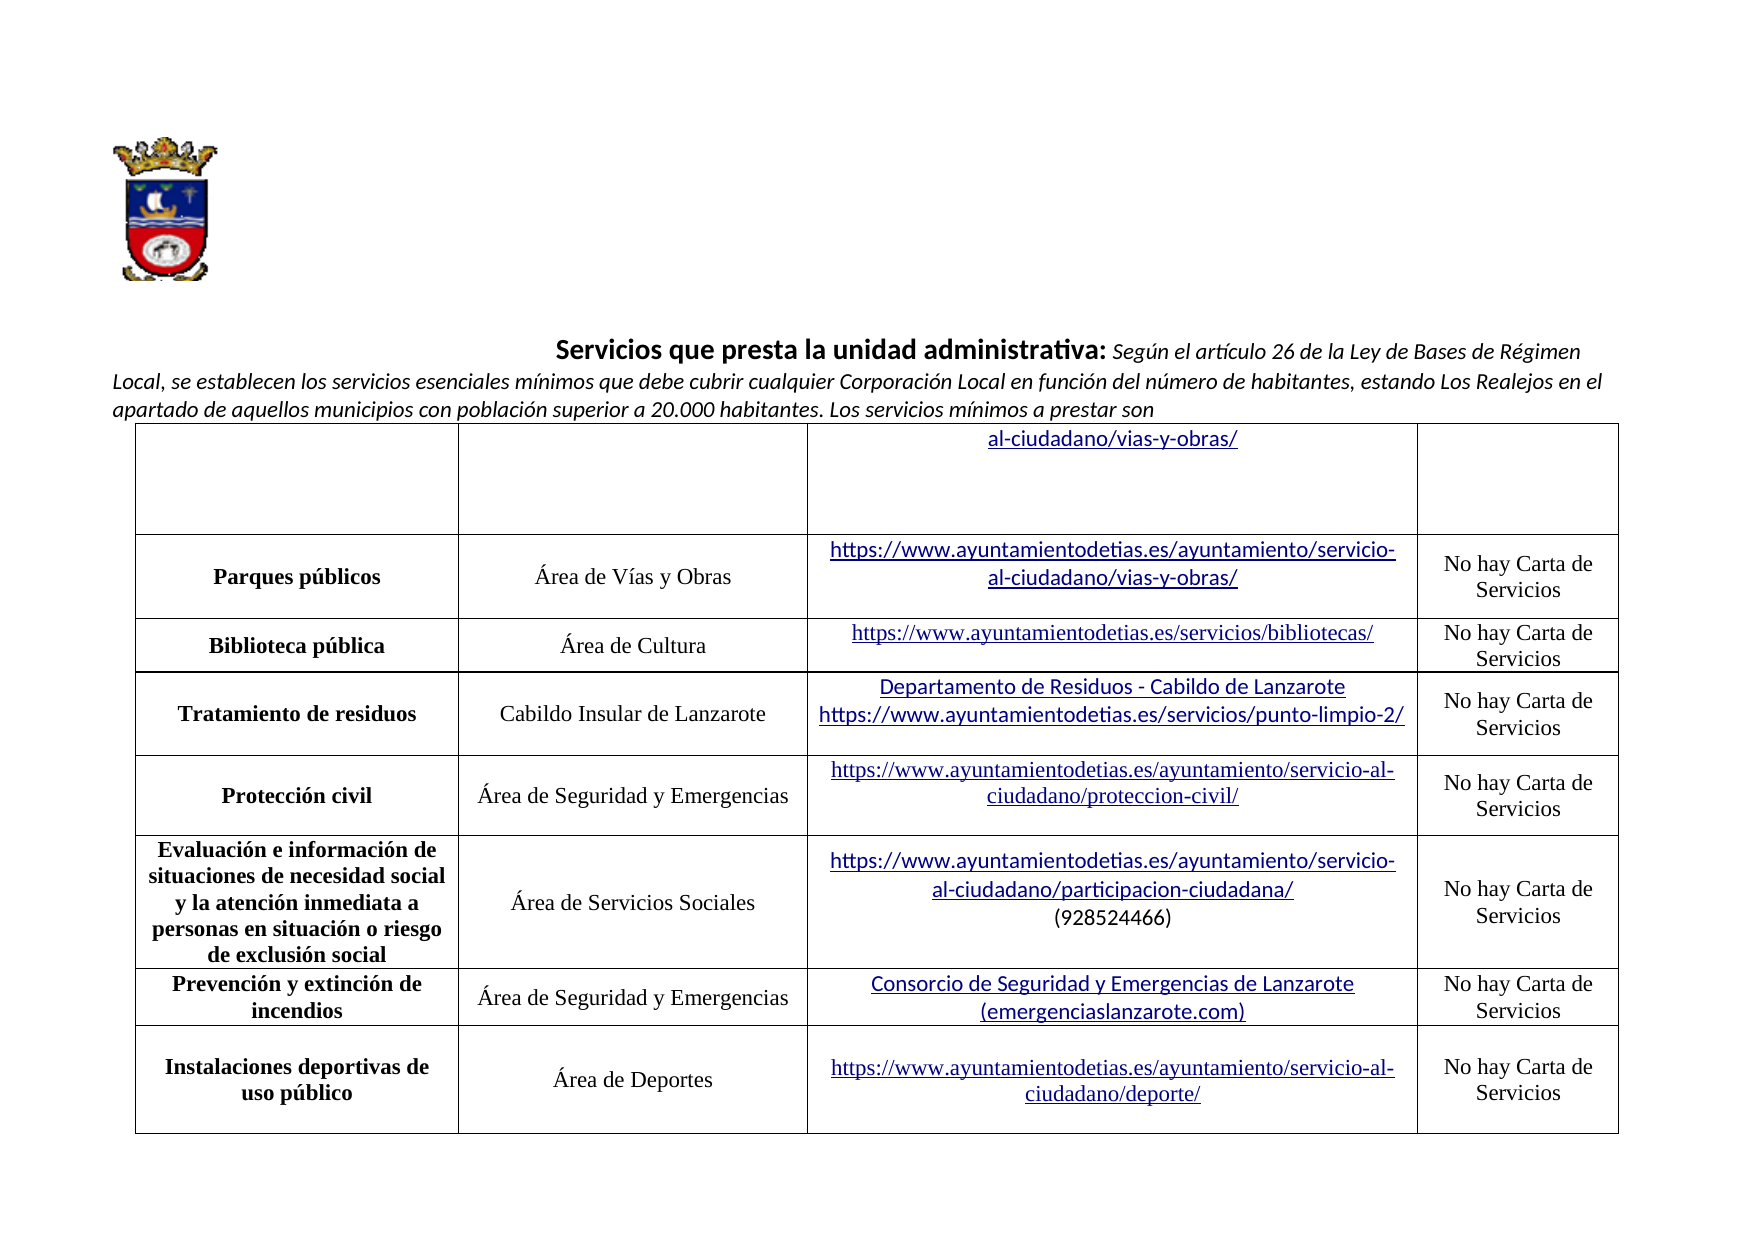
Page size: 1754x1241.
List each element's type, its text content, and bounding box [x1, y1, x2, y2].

table_cell Consorcio de Seguridad y Emergencias de Lanzarote (emergenciaslanzarote.com) [808, 969, 1417, 1025]
table_cell Área de Servicios Sociales [459, 836, 807, 968]
table_cell No hay Carta de Servicios [1418, 756, 1618, 835]
table_cell Prevención y extinción de incendios [136, 969, 458, 1025]
table_cell https://www.ayuntamientodetias.es/servicios/bibliotecas/ [808, 619, 1417, 671]
table_cell https://www.ayuntamientodetias.es/ayuntamiento/servicio-al-ciudadano/proteccion-civil/ [808, 756, 1417, 835]
table_cell Área de Seguridad y Emergencias [459, 756, 807, 835]
table_cell Área de Cultura [459, 619, 807, 671]
table_cell No hay Carta de Servicios [1418, 619, 1618, 671]
table_cell Área de Vías y Obras [459, 535, 807, 618]
table_cell No hay Carta de Servicios [1418, 969, 1618, 1025]
table_cell Parques públicos [136, 535, 458, 618]
table_cell No hay Carta de Servicios [1418, 1026, 1618, 1133]
table_cell https://www.ayuntamientodetias.es/ayuntamiento/servicio-al-ciudadano/deporte/ [808, 1026, 1417, 1133]
table_cell Evaluación e información de situaciones de necesidad social y la atención inmediata a personas en situación o riesgo de exclusión social [136, 836, 458, 968]
table_cell Área de Deportes [459, 1026, 807, 1133]
table_cell Instalaciones deportivas de uso público [136, 1026, 458, 1133]
table_cell Departamento de Residuos - Cabildo de Lanzarote https://www.ayuntamientodetias.es/servicios/punto-limpio-2/ [808, 673, 1417, 755]
table_cell https://www.ayuntamientodetias.es/ayuntamiento/servicio-al-ciudadano/vias-y-obras/ [808, 535, 1417, 618]
table_cell No hay Carta de Servicios [1418, 673, 1618, 755]
table_cell Cabildo Insular de Lanzarote [459, 673, 807, 755]
table_cell [459, 424, 807, 534]
table_cell Área de Seguridad y Emergencias [459, 969, 807, 1025]
table_cell https://www.ayuntamientodetias.es/ayuntamiento/servicio-al-ciudadano/participacion-ciudadana/ (928524466) [808, 836, 1417, 968]
table_cell Protección civil [136, 756, 458, 835]
table_cell No hay Carta de Servicios [1418, 535, 1618, 618]
table_cell al-ciudadano/vias-y-obras/ [808, 424, 1417, 534]
table_cell [136, 424, 458, 534]
table_cell Tratamiento de residuos [136, 673, 458, 755]
table_cell Biblioteca pública [136, 619, 458, 671]
table_cell No hay Carta de Servicios [1418, 836, 1618, 968]
table_cell [1418, 424, 1618, 534]
